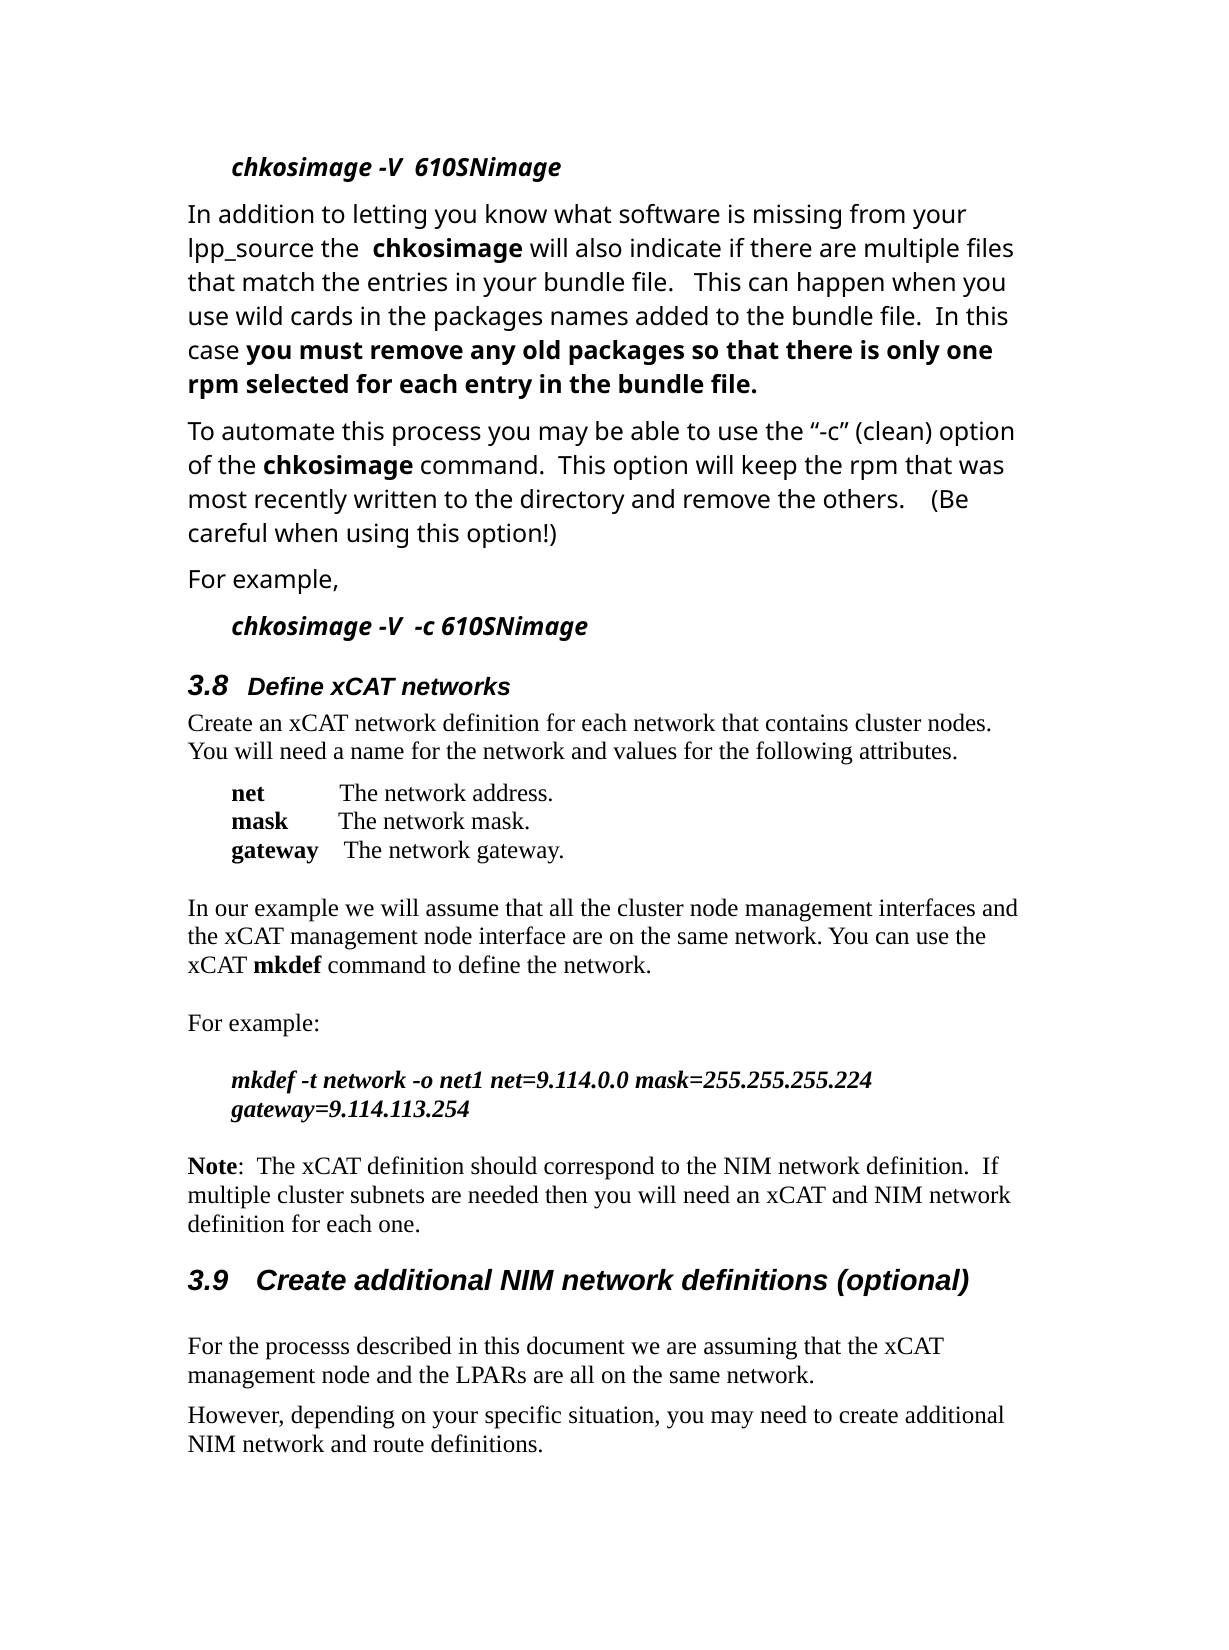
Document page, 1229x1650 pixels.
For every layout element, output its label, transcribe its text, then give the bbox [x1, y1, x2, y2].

text Create an xCAT network definition for each network that contains cluster nodes. You will need a name for the network and values for the following attributes. [187, 708, 1041, 765]
text chkosimage -V -c 610SNimage [187, 609, 1041, 643]
text For the processs described in this document we are assuming that the xCAT management node and the LPARs are all on the same network. [187, 1331, 1041, 1389]
text However, depending on your specific situation, you may need to create additional NIM network and route definitions. [187, 1401, 1041, 1458]
text chkosimage -V 610SNimage [187, 150, 1041, 184]
text For example, [187, 562, 1041, 596]
text Note: The xCAT definition should correspond to the NIM network definition. If multiple cluster subnets are needed then you will need an xCAT and NIM network definition for each one. [187, 1151, 1041, 1238]
text mask The network mask. [187, 806, 1041, 835]
subtitle Define xCAT networks [187, 668, 1041, 701]
text gateway The network gateway. [187, 835, 1041, 864]
text mkdef -t network -o net1 net=9.114.0.0 mask=255.255.255.224 gateway=9.114.113.254 [187, 1065, 1041, 1123]
text To automate this process you may be able to use the “-c” (clean) option of the chkosimage command. This option will keep the rpm that was most recently written to the directory and remove the others. (Be careful when using this option!) [187, 413, 1041, 550]
subtitle Create additional NIM network definitions (optional) [187, 1263, 1041, 1296]
text In addition to letting you know what software is missing from your lpp_source the chkosimage will also indicate if there are multiple files that match the entries in your bundle file. This can happen when you use wild cards in the packages names added to the bundle file. In this case you must remove any old packages so that there is only one rpm selected for each entry in the bundle file. [187, 197, 1041, 401]
text In our example we will assume that all the cluster node management interfaces and the xCAT management node interface are on the same network. You can use the xCAT mkdef command to define the network. [187, 893, 1041, 979]
text net The network address. [187, 778, 1041, 806]
text For example: [187, 1008, 1041, 1036]
